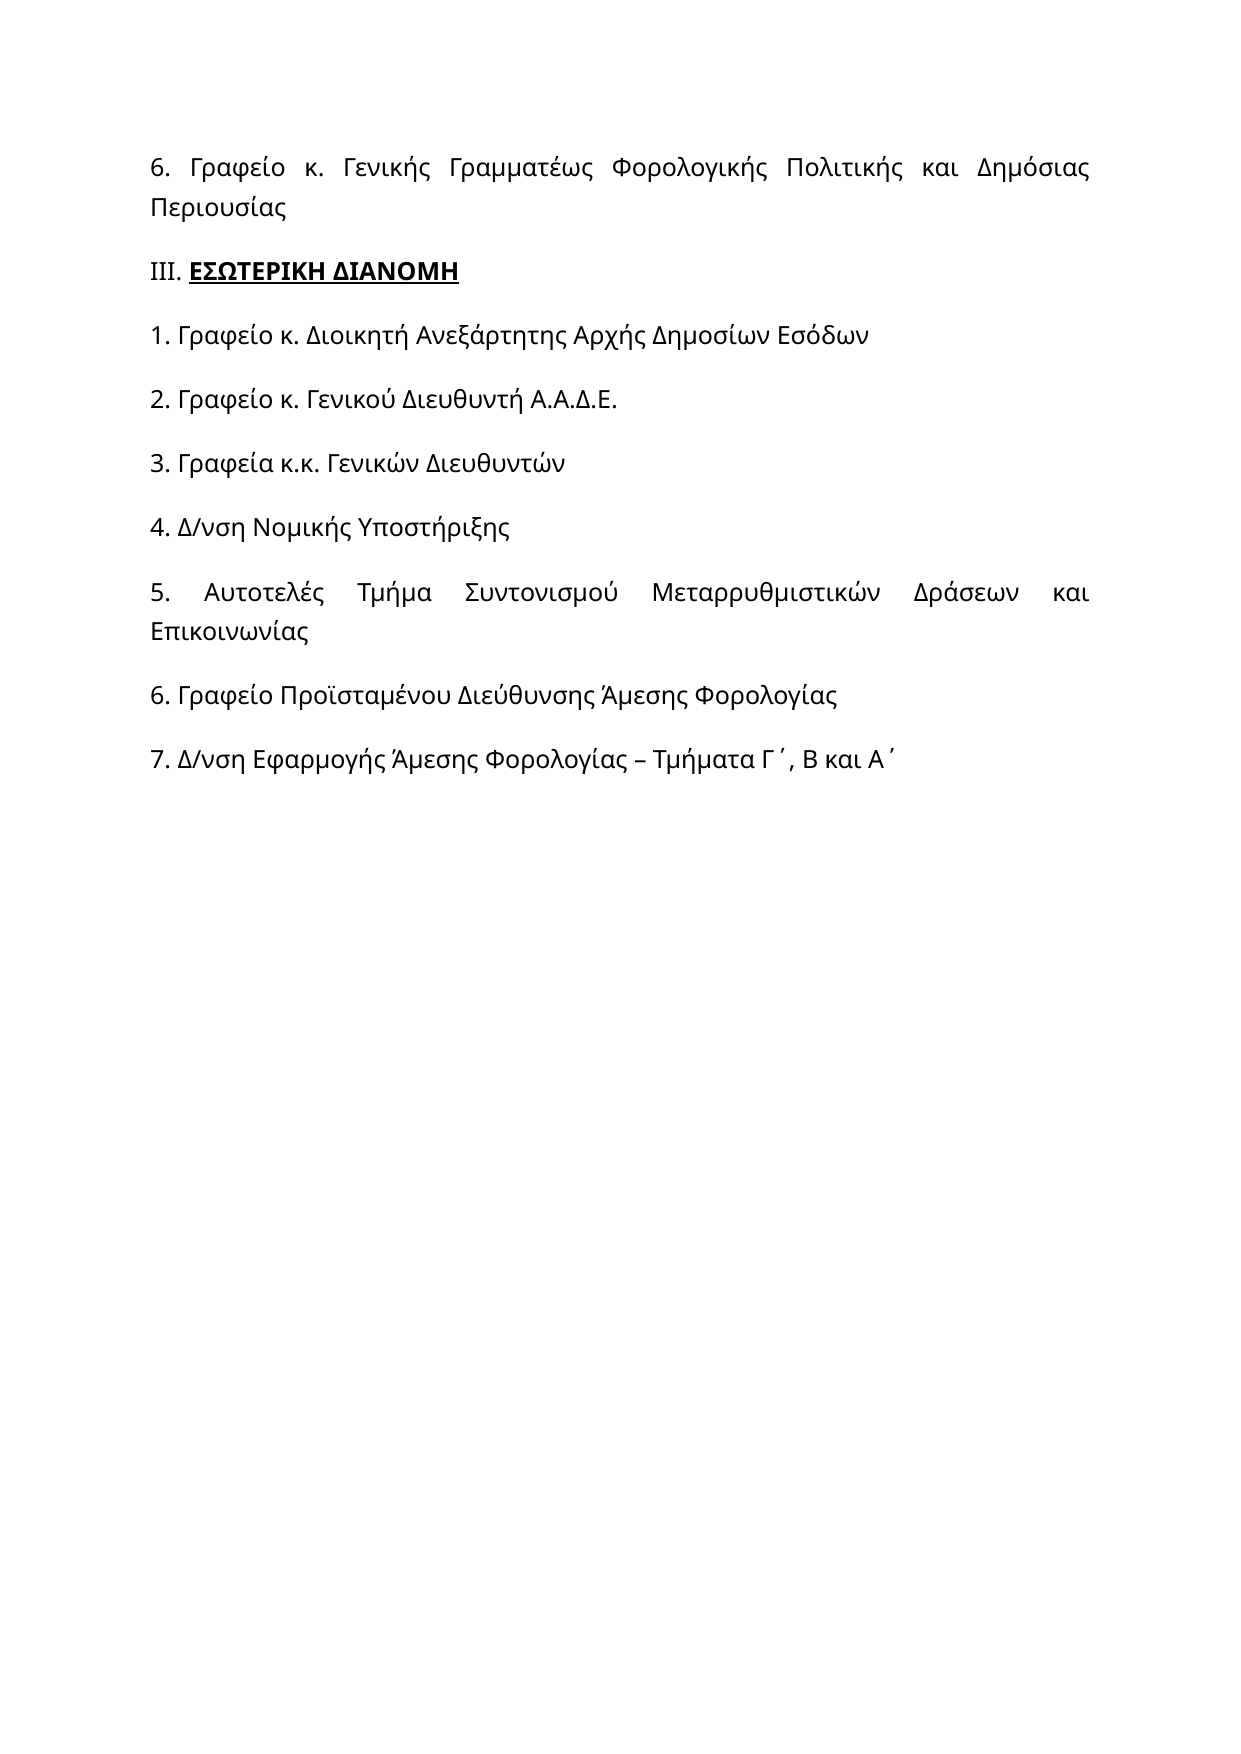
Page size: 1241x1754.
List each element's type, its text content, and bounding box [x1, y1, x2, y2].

text 1. Γραφείο κ. Διοικητή Ανεξάρτητης Αρχής Δημοσίων Εσόδων [150, 317, 1090, 352]
text 4. Δ/νση Νομικής Υποστήριξης [150, 510, 1090, 544]
text 6. Γραφείο Προϊσταμένου Διεύθυνσης Άμεσης Φορολογίας [150, 677, 1090, 712]
text 2. Γραφείο κ. Γενικού Διευθυντή Α.Α.Δ.Ε. [150, 382, 1090, 416]
text 6. Γραφείο κ. Γενικής Γραμματέως Φορολογικής Πολιτικής και Δημόσιας Περιουσίας [150, 150, 1090, 223]
text 7. Δ/νση Εφαρμογής Άμεσης Φορολογίας – Τμήματα Γ΄, Β και Α΄ [150, 742, 1090, 776]
text 3. Γραφεία κ.κ. Γενικών Διευθυντών [150, 446, 1090, 480]
text 5. Αυτοτελές Τμήμα Συντονισμού Μεταρρυθμιστικών Δράσεων και Επικοινωνίας [150, 574, 1090, 647]
text III. ΕΣΩΤΕΡΙΚΗ ΔΙΑΝΟΜΗ [150, 253, 1090, 287]
